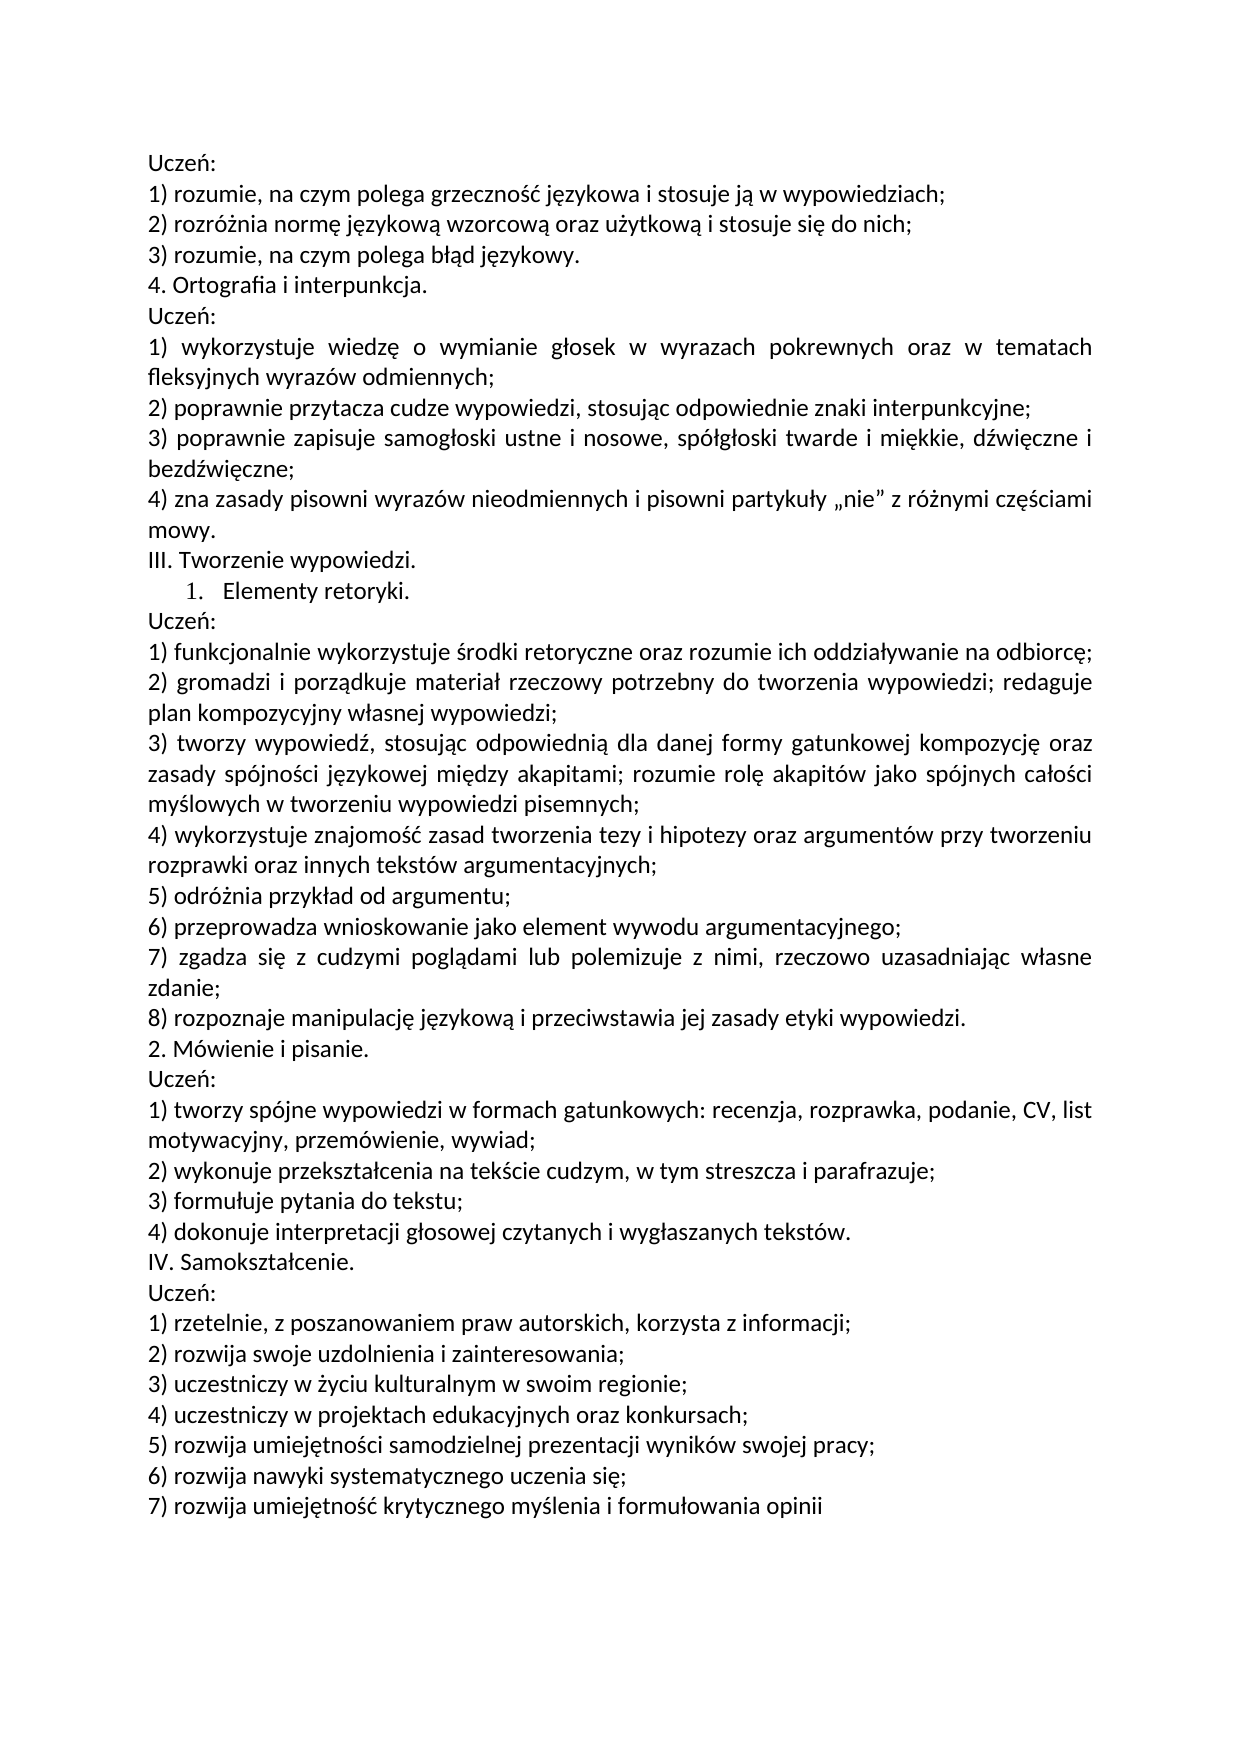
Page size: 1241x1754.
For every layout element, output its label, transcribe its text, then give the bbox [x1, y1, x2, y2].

text 2. Mówienie i pisanie. [148, 1033, 1093, 1063]
text 7) zgadza się z cudzymi poglądami lub polemizuje z nimi, rzeczowo uzasadniając własne zdanie; [148, 941, 1093, 1002]
text III. Tworzenie wypowiedzi. [148, 544, 1093, 575]
text 3) uczestniczy w życiu kulturalnym w swoim regionie; [148, 1368, 1093, 1399]
text 4. Ortografia i interpunkcja. [148, 270, 1093, 300]
text Uczeń: [148, 148, 1093, 178]
text 4) zna zasady pisowni wyrazów nieodmiennych i pisowni partykuły „nie” z różnymi częściami mowy. [148, 483, 1093, 544]
text 6) rozwija nawyki systematycznego uczenia się; [148, 1460, 1093, 1491]
text Uczeń: [148, 605, 1093, 636]
text 8) rozpoznaje manipulację językową i przeciwstawia jej zasady etyki wypowiedzi. [148, 1002, 1093, 1033]
text 6) przeprowadza wnioskowanie jako element wywodu argumentacyjnego; [148, 911, 1093, 941]
text Uczeń: [148, 1277, 1093, 1307]
text 1) rzetelnie, z poszanowaniem praw autorskich, korzysta z informacji; [148, 1307, 1093, 1338]
text 3) tworzy wypowiedź, stosując odpowiednią dla danej formy gatunkowej kompozycję oraz zasady spójności językowej między akapitami; rozumie rolę akapitów jako spójnych całości myślowych w tworzeniu wypowiedzi pisemnych; [148, 727, 1093, 819]
text 3) formułuje pytania do tekstu; [148, 1185, 1093, 1216]
text 1) wykorzystuje wiedzę o wymianie głosek w wyrazach pokrewnych oraz w tematach fleksyjnych wyrazów odmiennych; [148, 331, 1093, 392]
text 4) uczestniczy w projektach edukacyjnych oraz konkursach; [148, 1399, 1093, 1429]
text Uczeń: [148, 1063, 1093, 1094]
text 2) poprawnie przytacza cudze wypowiedzi, stosując odpowiednie znaki interpunkcyjne; [148, 392, 1093, 422]
text 3) poprawnie zapisuje samogłoski ustne i nosowe, spółgłoski twarde i miękkie, dźwięczne i bezdźwięczne; [148, 422, 1093, 483]
text 2) rozróżnia normę językową wzorcową oraz użytkową i stosuje się do nich; [148, 209, 1093, 239]
text 1) tworzy spójne wypowiedzi w formach gatunkowych: recenzja, rozprawka, podanie, CV, list motywacyjny, przemówienie, wywiad; [148, 1094, 1093, 1155]
list Elementy retoryki. [185, 575, 1093, 605]
text 1) rozumie, na czym polega grzeczność językowa i stosuje ją w wypowiedziach; [148, 178, 1093, 209]
text 4) dokonuje interpretacji głosowej czytanych i wygłaszanych tekstów. [148, 1216, 1093, 1246]
text 1) funkcjonalnie wykorzystuje środki retoryczne oraz rozumie ich oddziaływanie na odbiorcę; 2) gromadzi i porządkuje materiał rzeczowy potrzebny do tworzenia wypowiedzi; redaguje plan kompozycyjny własnej wypowiedzi; [148, 636, 1093, 727]
text 3) rozumie, na czym polega błąd językowy. [148, 239, 1093, 270]
text 4) wykorzystuje znajomość zasad tworzenia tezy i hipotezy oraz argumentów przy tworzeniu rozprawki oraz innych tekstów argumentacyjnych; [148, 819, 1093, 880]
text 5) odróżnia przykład od argumentu; [148, 880, 1093, 911]
text 2) rozwija swoje uzdolnienia i zainteresowania; [148, 1338, 1093, 1368]
text IV. Samokształcenie. [148, 1246, 1093, 1277]
text 2) wykonuje przekształcenia na tekście cudzym, w tym streszcza i parafrazuje; [148, 1155, 1093, 1185]
text 7) rozwija umiejętność krytycznego myślenia i formułowania opinii [148, 1491, 1093, 1521]
text Uczeń: [148, 300, 1093, 331]
text 5) rozwija umiejętności samodzielnej prezentacji wyników swojej pracy; [148, 1429, 1093, 1460]
